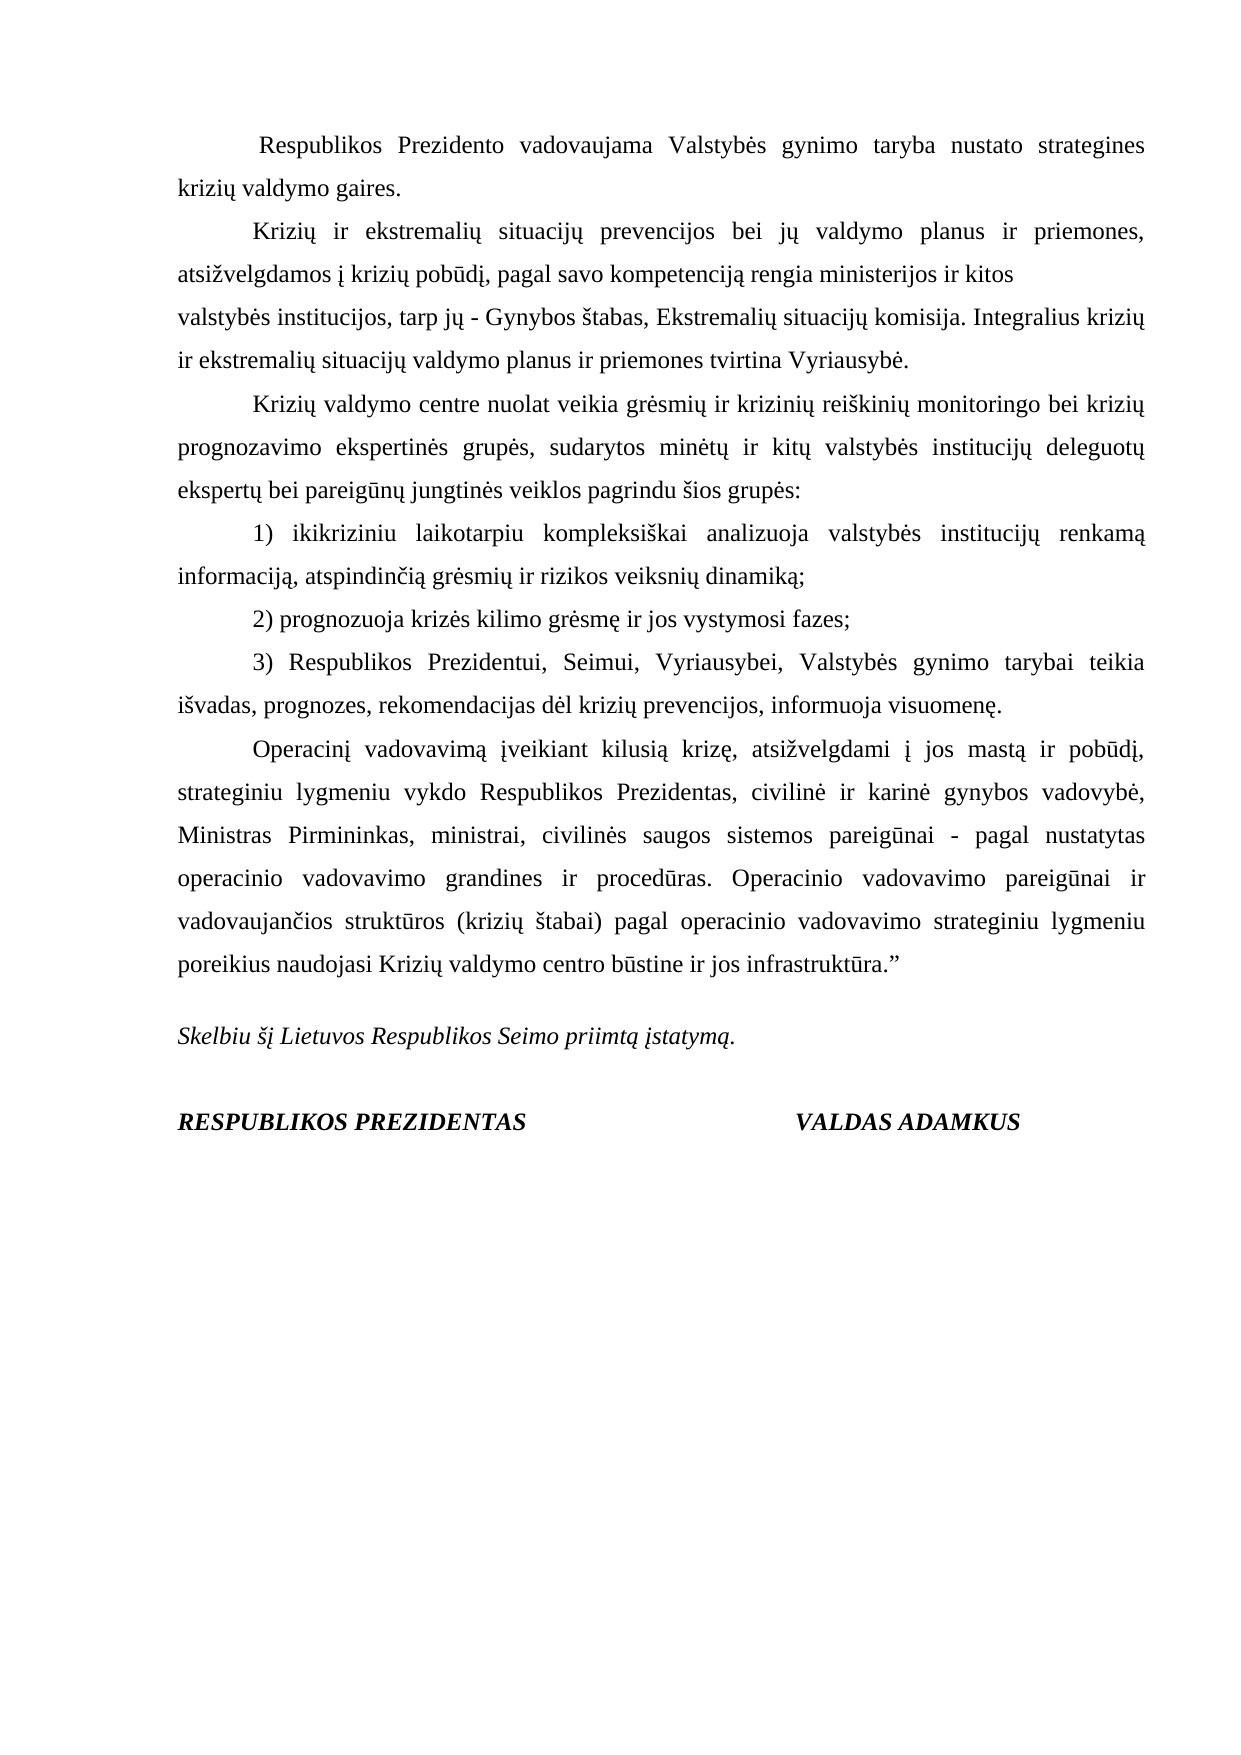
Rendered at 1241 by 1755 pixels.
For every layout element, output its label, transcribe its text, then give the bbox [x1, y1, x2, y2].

text 1) ikikriziniu laikotarpiu kompleksiškai analizuoja valstybės institucijų renkamą informaciją, atspindinčią grėsmių ir rizikos veiksnių dinamiką; [177, 518, 1146, 590]
text Krizių ir ekstremalių situacijų prevencijos bei jų valdymo planus ir priemones, atsižvelgdamos į krizių pobūdį, pagal savo kompetenciją rengia ministerijos ir kitos [177, 216, 1146, 288]
text Skelbiu šį Lietuvos Respublikos Seimo priimtą įstatymą. [177, 1021, 1146, 1050]
text 3) Respublikos Prezidentui, Seimui, Vyriausybei, Valstybės gynimo tarybai teikia išvadas, prognozes, rekomendacijas dėl krizių prevencijos, informuoja visuomenę. [177, 647, 1146, 719]
text Operacinį vadovavimą įveikiant kilusią krizę, atsižvelgdami į jos mastą ir pobūdį, strateginiu lygmeniu vykdo Respublikos Prezidentas, civilinė ir karinė gynybos vadovybė, Ministras Pirmininkas, ministrai, civilinės saugos sistemos pareigūnai - pagal nustatytas operacinio vadovavimo grandines ir procedūras. Operacinio vadovavimo pareigūnai ir vadovaujančios struktūros (krizių štabai) pagal operacinio vadovavimo strateginiu lygmeniu poreikius naudojasi Krizių valdymo centro būstine ir jos infrastruktūra.” [177, 734, 1146, 978]
text valstybės institucijos, tarp jų - Gynybos štabas, Ekstremalių situacijų komisija. Integralius krizių ir ekstremalių situacijų valdymo planus ir priemones tvirtina Vyriausybė. [177, 302, 1146, 374]
text Respublikos Prezidento vadovaujama Valstybės gynimo taryba nustato strategines krizių valdymo gaires. [177, 130, 1146, 202]
text 2) prognozuoja krizės kilimo grėsmę ir jos vystymosi fazes; [177, 604, 1146, 633]
text Krizių valdymo centre nuolat veikia grėsmių ir krizinių reiškinių monitoringo bei krizių prognozavimo ekspertinės grupės, sudarytos minėtų ir kitų valstybės institucijų deleguotų ekspertų bei pareigūnų jungtinės veiklos pagrindu šios grupės: [177, 389, 1146, 504]
text RESPUBLIKOS PREZIDENTAS VALDAS ADAMKUS [177, 1107, 1146, 1136]
